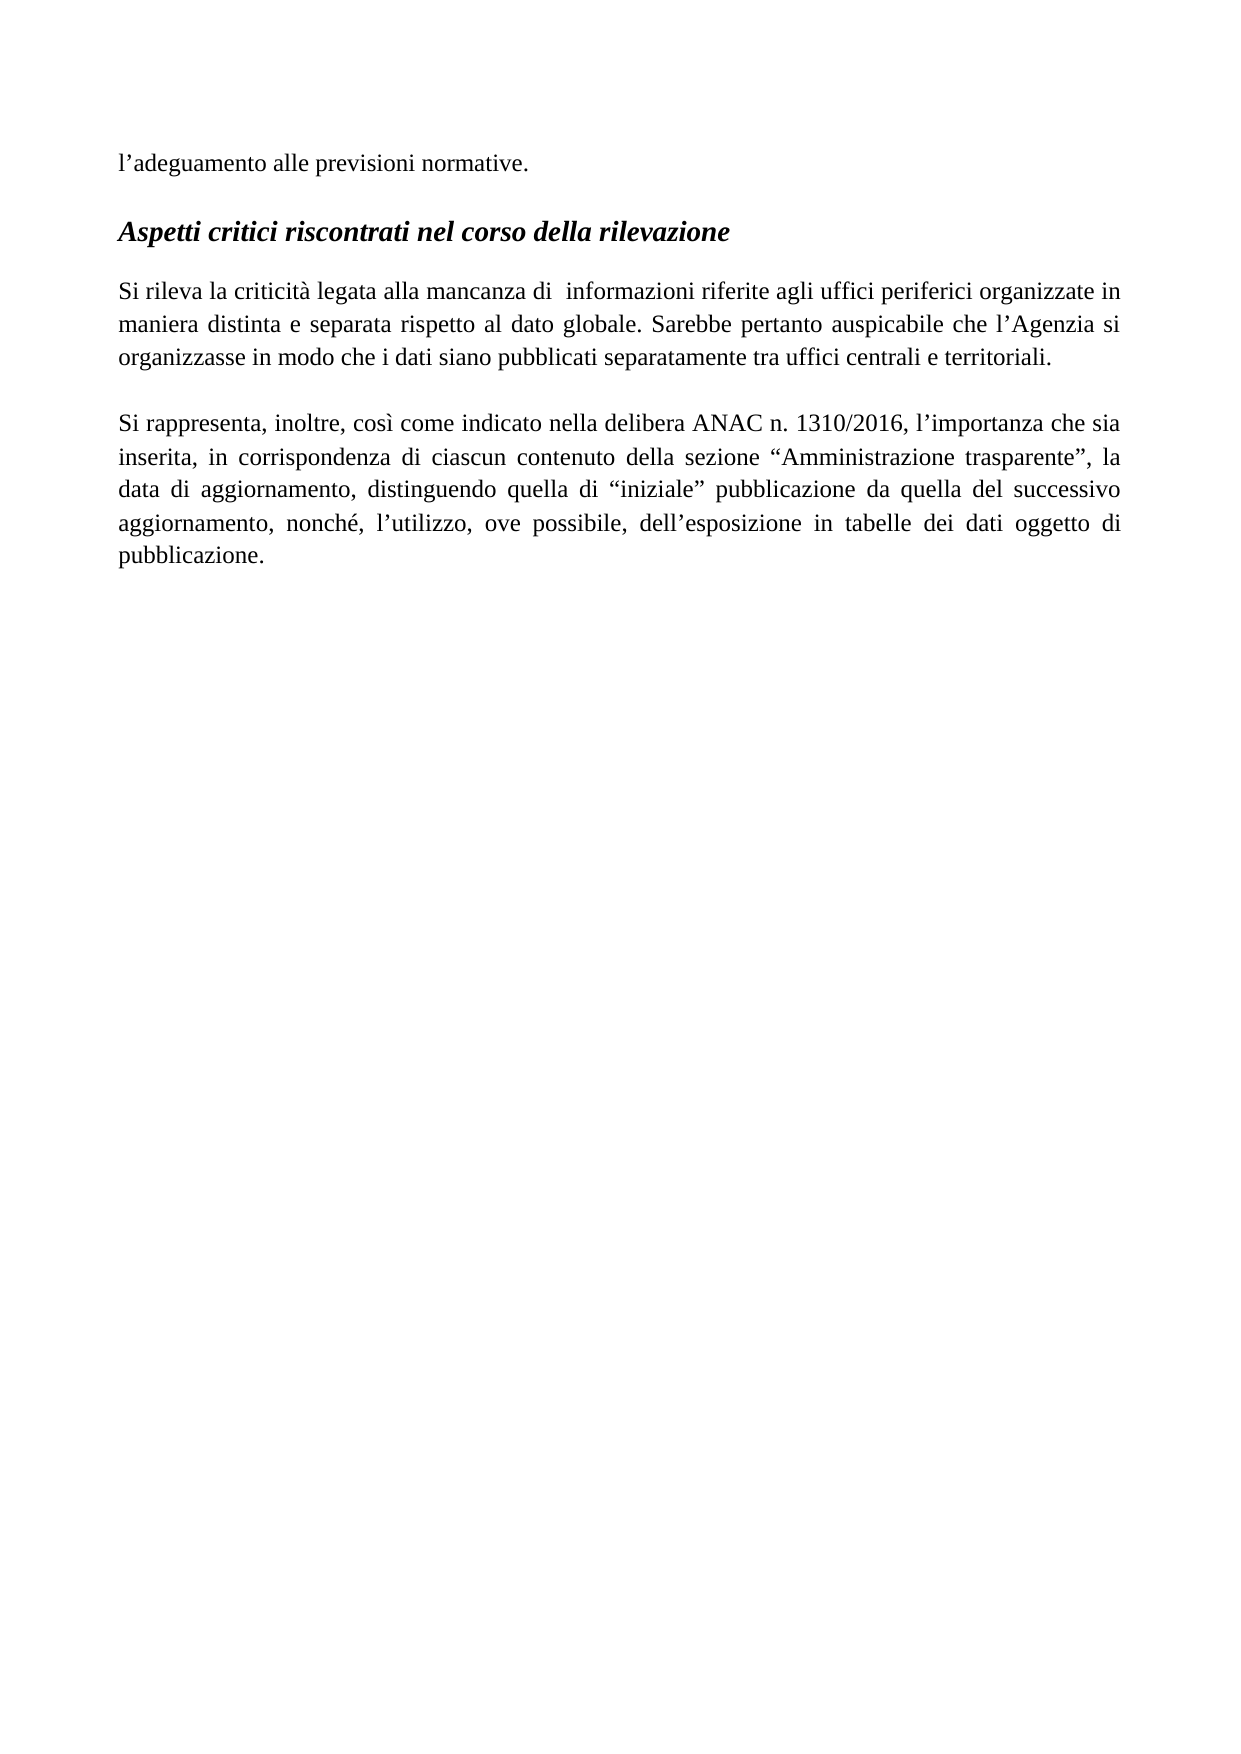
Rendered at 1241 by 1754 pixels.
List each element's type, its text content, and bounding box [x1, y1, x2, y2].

text Si rappresenta, inoltre, così come indicato nella delibera ANAC n. 1310/2016, l’importanza che sia inserita, in corrispondenza di ciascun contenuto della sezione “Amministrazione trasparente”, la data di aggiornamento, distinguendo quella di “iniziale” pubblicazione da quella del successivo aggiornamento, nonché, l’utilizzo, ove possibile, dell’esposizione in tabelle dei dati oggetto di pubblicazione. [118, 408, 1122, 569]
text l’adeguamento alle previsioni normative. [118, 148, 1122, 176]
text Si rileva la criticità legata alla mancanza di informazioni riferite agli uffici periferici organizzate in maniera distinta e separata rispetto al dato globale. Sarebbe pertanto auspicabile che l’Agenzia si organizzasse in modo che i dati siano pubblicati separatamente tra uffici centrali e territoriali. [118, 276, 1122, 371]
text Aspetti critici riscontrati nel corso della rilevazione [118, 214, 1122, 247]
